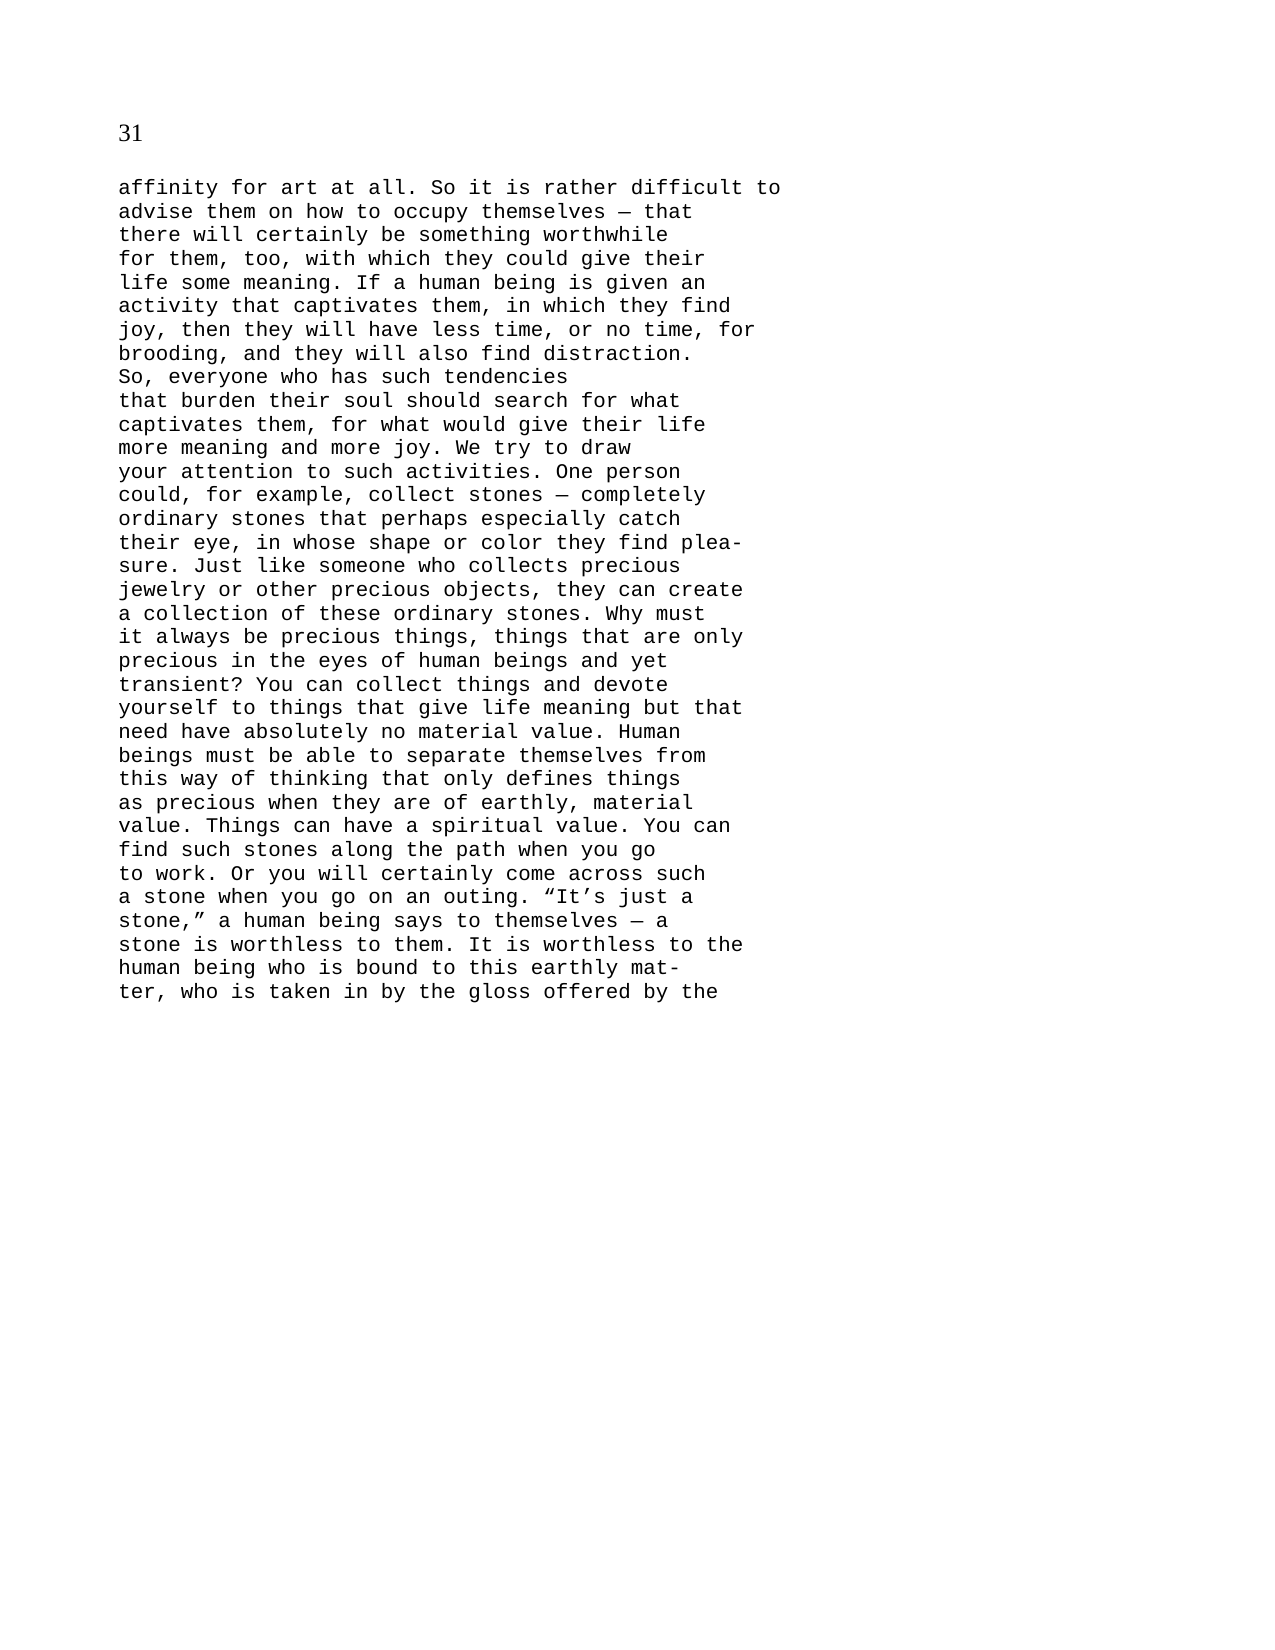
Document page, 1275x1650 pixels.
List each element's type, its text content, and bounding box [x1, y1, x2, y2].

text life some meaning. If a human being is given an [118, 272, 1157, 295]
text yourself to things that give life meaning but that [118, 697, 1157, 721]
text affinity for art at all. So it is rather difficult to [118, 177, 1157, 201]
text as precious when they are of earthly, material [118, 792, 1157, 816]
text more meaning and more joy. We try to draw [118, 437, 1157, 461]
text value. Things can have a spiritual value. You can [118, 816, 1157, 839]
text that burden their soul should search for what [118, 390, 1157, 413]
text So, everyone who has such tendencies [118, 366, 1157, 390]
text find such stones along the path when you go [118, 839, 1157, 863]
text jewelry or other precious objects, they can create [118, 579, 1157, 603]
text there will certainly be something worthwhile [118, 224, 1157, 248]
text sure. Just like someone who collects precious [118, 555, 1157, 579]
text it always be precious things, things that are only [118, 626, 1157, 650]
text their eye, in whose shape or color they find plea- [118, 532, 1157, 555]
text could, for example, collect stones — completely [118, 484, 1157, 508]
text human being who is bound to this earthly mat- [118, 957, 1157, 981]
text brooding, and they will also find distraction. [118, 343, 1157, 366]
text ordinary stones that perhaps especially catch [118, 508, 1157, 532]
text stone,” a human being says to themselves — a [118, 910, 1157, 934]
text for them, too, with which they could give their [118, 248, 1157, 272]
text your attention to such activities. One person [118, 461, 1157, 484]
text transient? You can collect things and devote [118, 674, 1157, 697]
text this way of thinking that only defines things [118, 768, 1157, 792]
text captivates them, for what would give their life [118, 413, 1157, 437]
text beings must be able to separate themselves from [118, 744, 1157, 768]
text to work. Or you will certainly come across such [118, 863, 1157, 886]
text a stone when you go on an outing. “It’s just a [118, 886, 1157, 910]
text stone is worthless to them. It is worthless to the [118, 934, 1157, 957]
text need have absolutely no material value. Human [118, 721, 1157, 744]
text joy, then they will have less time, or no time, for [118, 319, 1157, 343]
text ter, who is taken in by the gloss offered by the [118, 981, 1157, 1005]
text a collection of these ordinary stones. Why must [118, 603, 1157, 626]
text precious in the eyes of human beings and yet [118, 650, 1157, 674]
text activity that captivates them, in which they find [118, 295, 1157, 319]
text advise them on how to occupy themselves — that [118, 201, 1157, 224]
